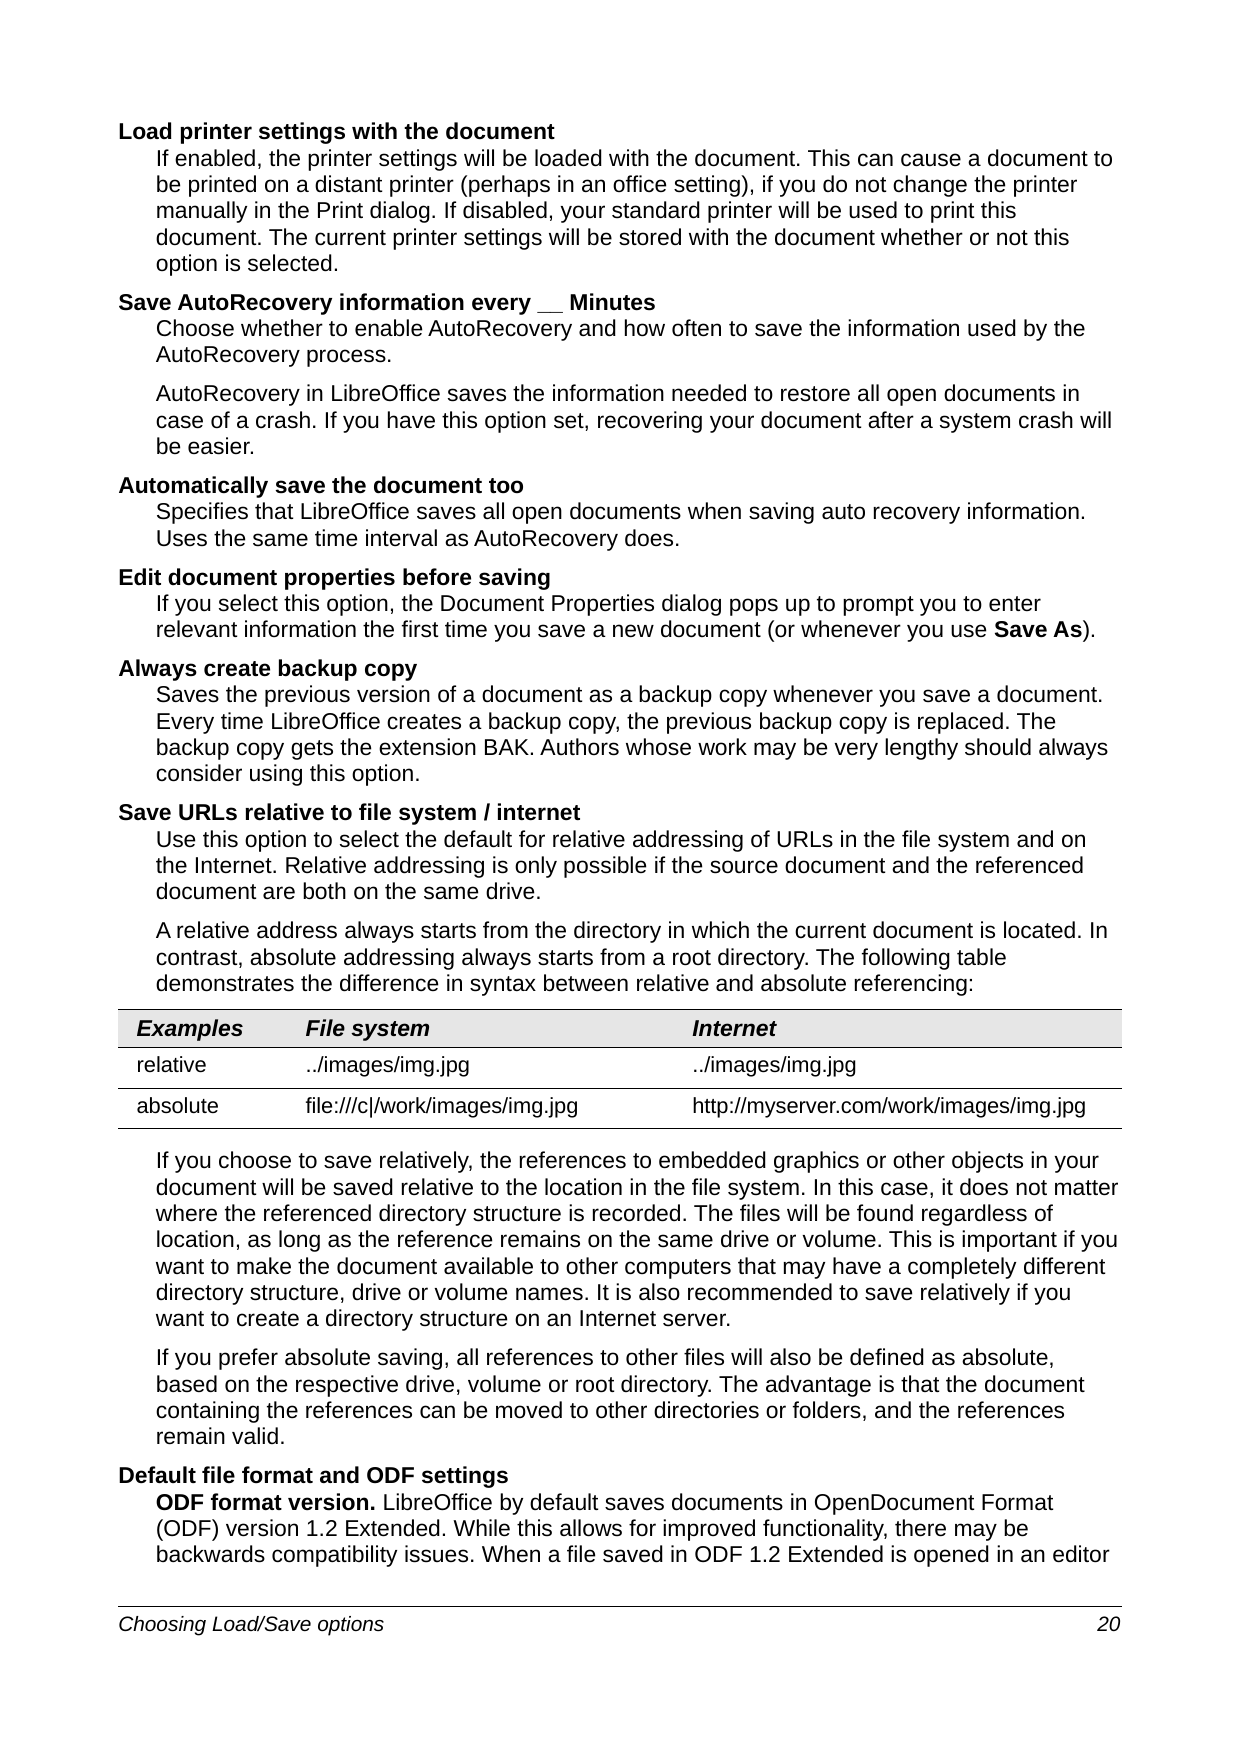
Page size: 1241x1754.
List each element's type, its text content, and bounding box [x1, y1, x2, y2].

text Saves the previous version of a document as a backup copy whenever you save a document. Every time LibreOffice creates a backup copy, the previous backup copy is replaced. The backup copy gets the extension BAK. Authors whose work may be very lengthy should always consider using this option. [156, 681, 1122, 787]
text If you select this option, the Document Properties dialog pops up to prompt you to enter relevant information the first time you save a new document (or whenever you use Save As). [156, 590, 1122, 642]
text Default file format and ODF settings [118, 1462, 1122, 1488]
table_cell ../images/img.jpg [674, 1048, 1122, 1087]
text AutoRecovery in LibreOffice saves the information needed to restore all open documents in case of a crash. If you have this option set, recovering your document after a system crash will be easier. [156, 380, 1122, 459]
table_cell absolute [118, 1089, 287, 1128]
text ODF format version. LibreOffice by default saves documents in OpenDocument Format (ODF) version 1.2 Extended. While this allows for improved functionality, there may be backwards compatibility issues. When a file saved in ODF 1.2 Extended is opened in an editor [156, 1488, 1122, 1568]
table_header File system [287, 1010, 674, 1047]
table_header Internet [674, 1010, 1122, 1047]
text Use this option to select the default for relative addressing of URLs in the file system and on the Internet. Relative addressing is only possible if the source document and the referenced document are both on the same drive. [156, 826, 1122, 905]
table_cell file:///c|/work/images/img.jpg [287, 1089, 674, 1128]
text Always create backup copy [118, 655, 1122, 681]
table_cell relative [118, 1048, 287, 1087]
text Automatically save the document too [118, 472, 1122, 498]
table_header Examples [118, 1010, 287, 1047]
text Load printer settings with the document [118, 118, 1122, 144]
table_cell ../images/img.jpg [287, 1048, 674, 1087]
text Save URLs relative to file system / internet [118, 799, 1122, 826]
text If you prefer absolute saving, all references to other files will also be defined as absolute, based on the respective drive, volume or root directory. The advantage is that the document containing the references can be moved to other directories or folders, and the references remain valid. [156, 1344, 1122, 1450]
text Edit document properties before saving [118, 563, 1122, 590]
text If you choose to save relatively, the references to embedded graphics or other objects in your document will be saved relative to the location in the file system. In this case, it does not matter where the referenced directory structure is recorded. The files will be found regardless of location, as long as the reference remains on the same drive or volume. This is important if you want to make the document available to other computers that may have a completely different directory structure, drive or volume names. It is also recommended to save relatively if you want to create a directory structure on an Internet server. [156, 1147, 1122, 1332]
text Specifies that LibreOffice saves all open documents when saving auto recovery information. Uses the same time interval as AutoRecovery does. [156, 498, 1122, 551]
text Save AutoRecovery information every __ Minutes [118, 289, 1122, 315]
text If enabled, the printer settings will be loaded with the document. This can cause a document to be printed on a distant printer (perhaps in an office setting), if you do not change the printer manually in the Print dialog. If disabled, your standard printer will be used to print this document. The current printer settings will be stored with the document whether or not this option is selected. [156, 144, 1122, 276]
table_cell http://myserver.com/work/images/img.jpg [674, 1089, 1122, 1128]
text Choose whether to enable AutoRecovery and how often to save the information used by the AutoRecovery process. [156, 315, 1122, 368]
text A relative address always starts from the directory in which the current document is located. In contrast, absolute addressing always starts from a root directory. The following table demonstrates the difference in syntax between relative and absolute referencing: [156, 917, 1122, 996]
